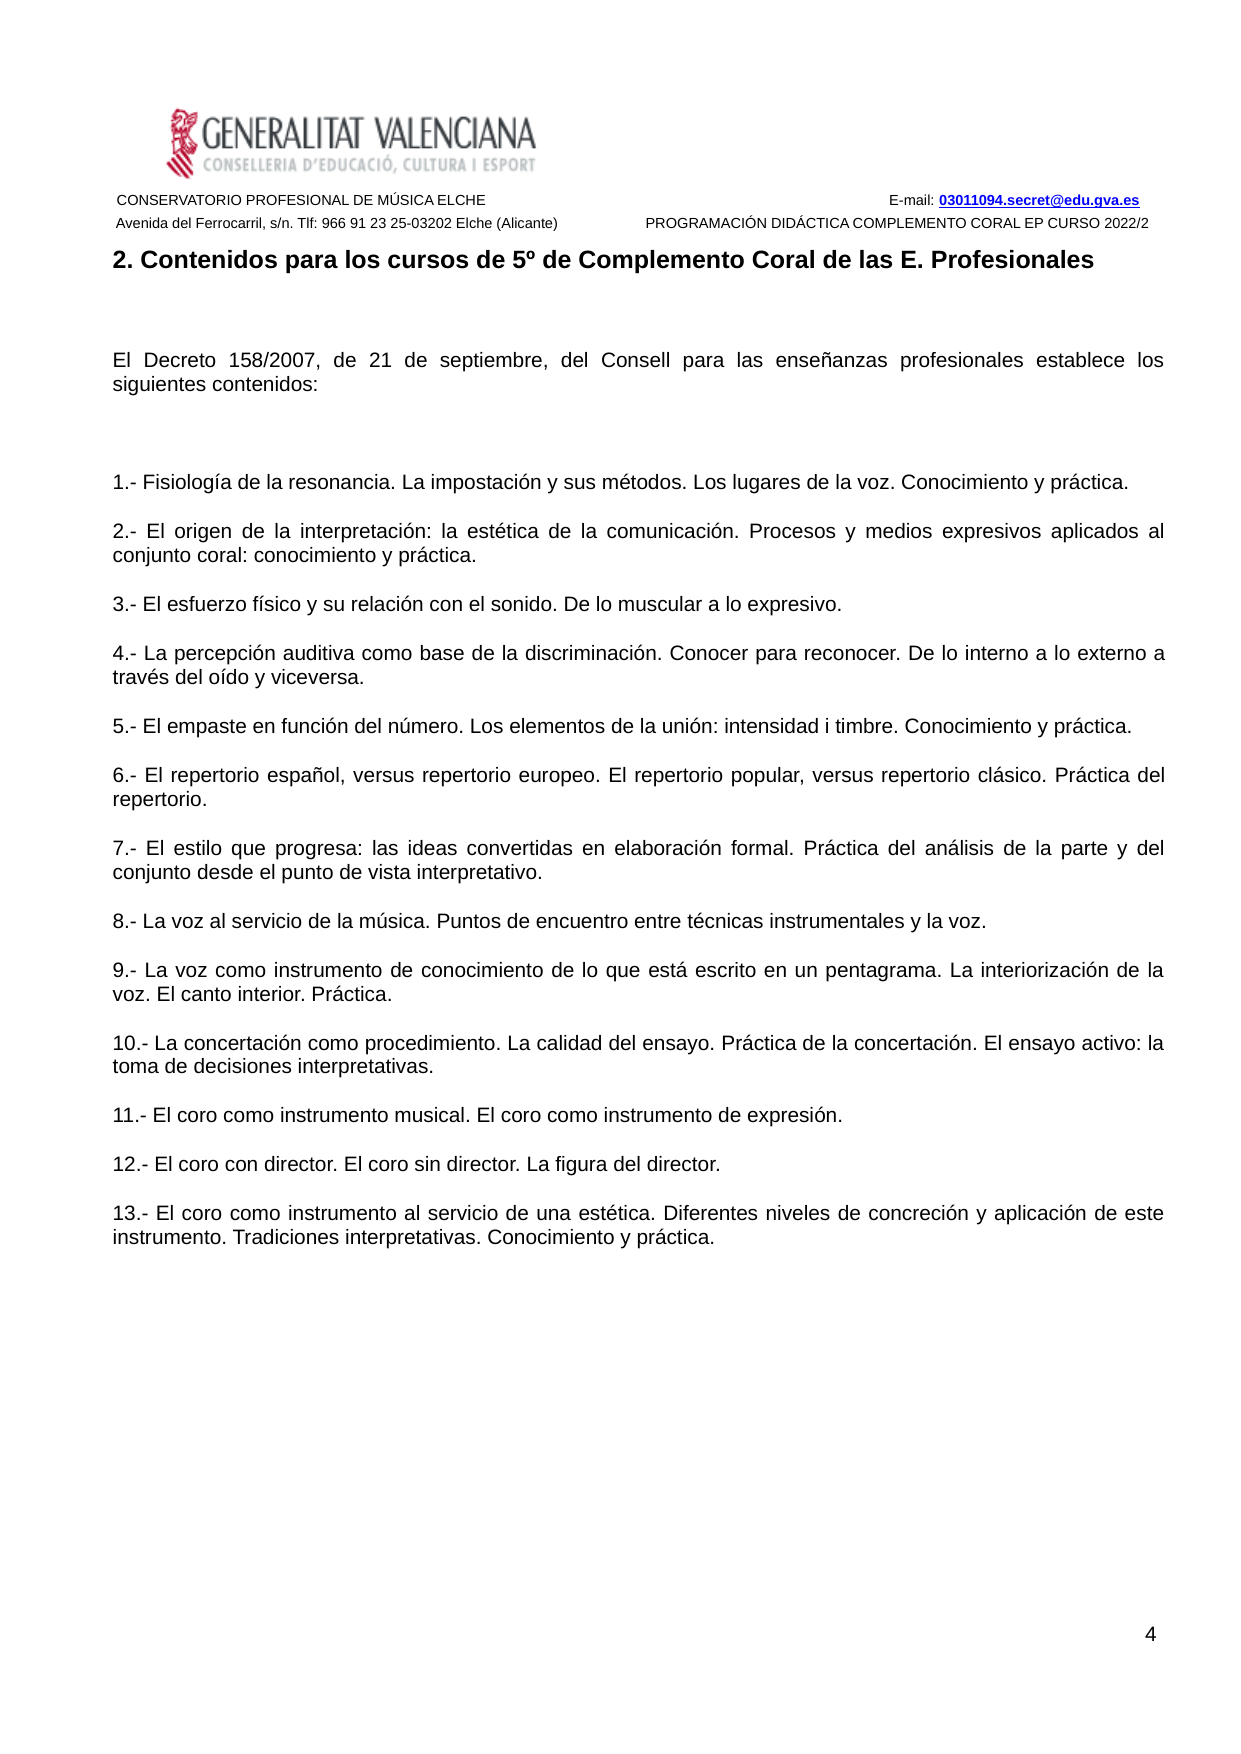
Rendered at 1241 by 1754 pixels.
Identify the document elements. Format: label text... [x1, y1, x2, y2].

text 9.- La voz como instrumento de conocimiento de lo que está escrito en un pentagrama. La interiorización de la voz. El canto interior. Práctica. [112, 957, 1167, 1005]
text 5.- El empaste en función del número. Los elementos de la unión: intensidad i timbre. Conocimiento y práctica. [112, 714, 1167, 738]
text 2. Contenidos para los cursos de 5º de Complemento Coral de las E. Profesionales [112, 245, 1167, 274]
text 13.- El coro como instrumento al servicio de una estética. Diferentes niveles de concreción y aplicación de este instrumento. Tradiciones interpretativas. Conocimiento y práctica. [112, 1201, 1167, 1249]
text 11.- El coro como instrumento musical. El coro como instrumento de expresión. [112, 1103, 1167, 1127]
text 6.- El repertorio español, versus repertorio europeo. El repertorio popular, versus repertorio clásico. Práctica del repertorio. [112, 763, 1167, 811]
text 4.- La percepción auditiva como base de la discriminación. Conocer para reconocer. De lo interno a lo externo a través del oído y viceversa. [112, 641, 1167, 689]
text El Decreto 158/2007, de 21 de septiembre, del Consell para las enseñanzas profesionales establece los siguientes contenidos: [112, 348, 1167, 396]
text 7.- El estilo que progresa: las ideas convertidas en elaboración formal. Práctica del análisis de la parte y del conjunto desde el punto de vista interpretativo. [112, 836, 1167, 883]
text 10.- La concertación como procedimiento. La calidad del ensayo. Práctica de la concertación. El ensayo activo: la toma de decisiones interpretativas. [112, 1030, 1167, 1078]
picture [142, 97, 562, 192]
text 1.- Fisiología de la resonancia. La impostación y sus métodos. Los lugares de la voz. Conocimiento y práctica. [112, 470, 1167, 494]
text 2.- El origen de la interpretación: la estética de la comunicación. Procesos y medios expresivos aplicados al conjunto coral: conocimiento y práctica. [112, 519, 1167, 567]
text 3.- El esfuerzo físico y su relación con el sonido. De lo muscular a lo expresivo. [112, 592, 1167, 616]
text 8.- La voz al servicio de la música. Puntos de encuentro entre técnicas instrumentales y la voz. [112, 908, 1167, 932]
text 12.- El coro con director. El coro sin director. La figura del director. [112, 1152, 1167, 1176]
